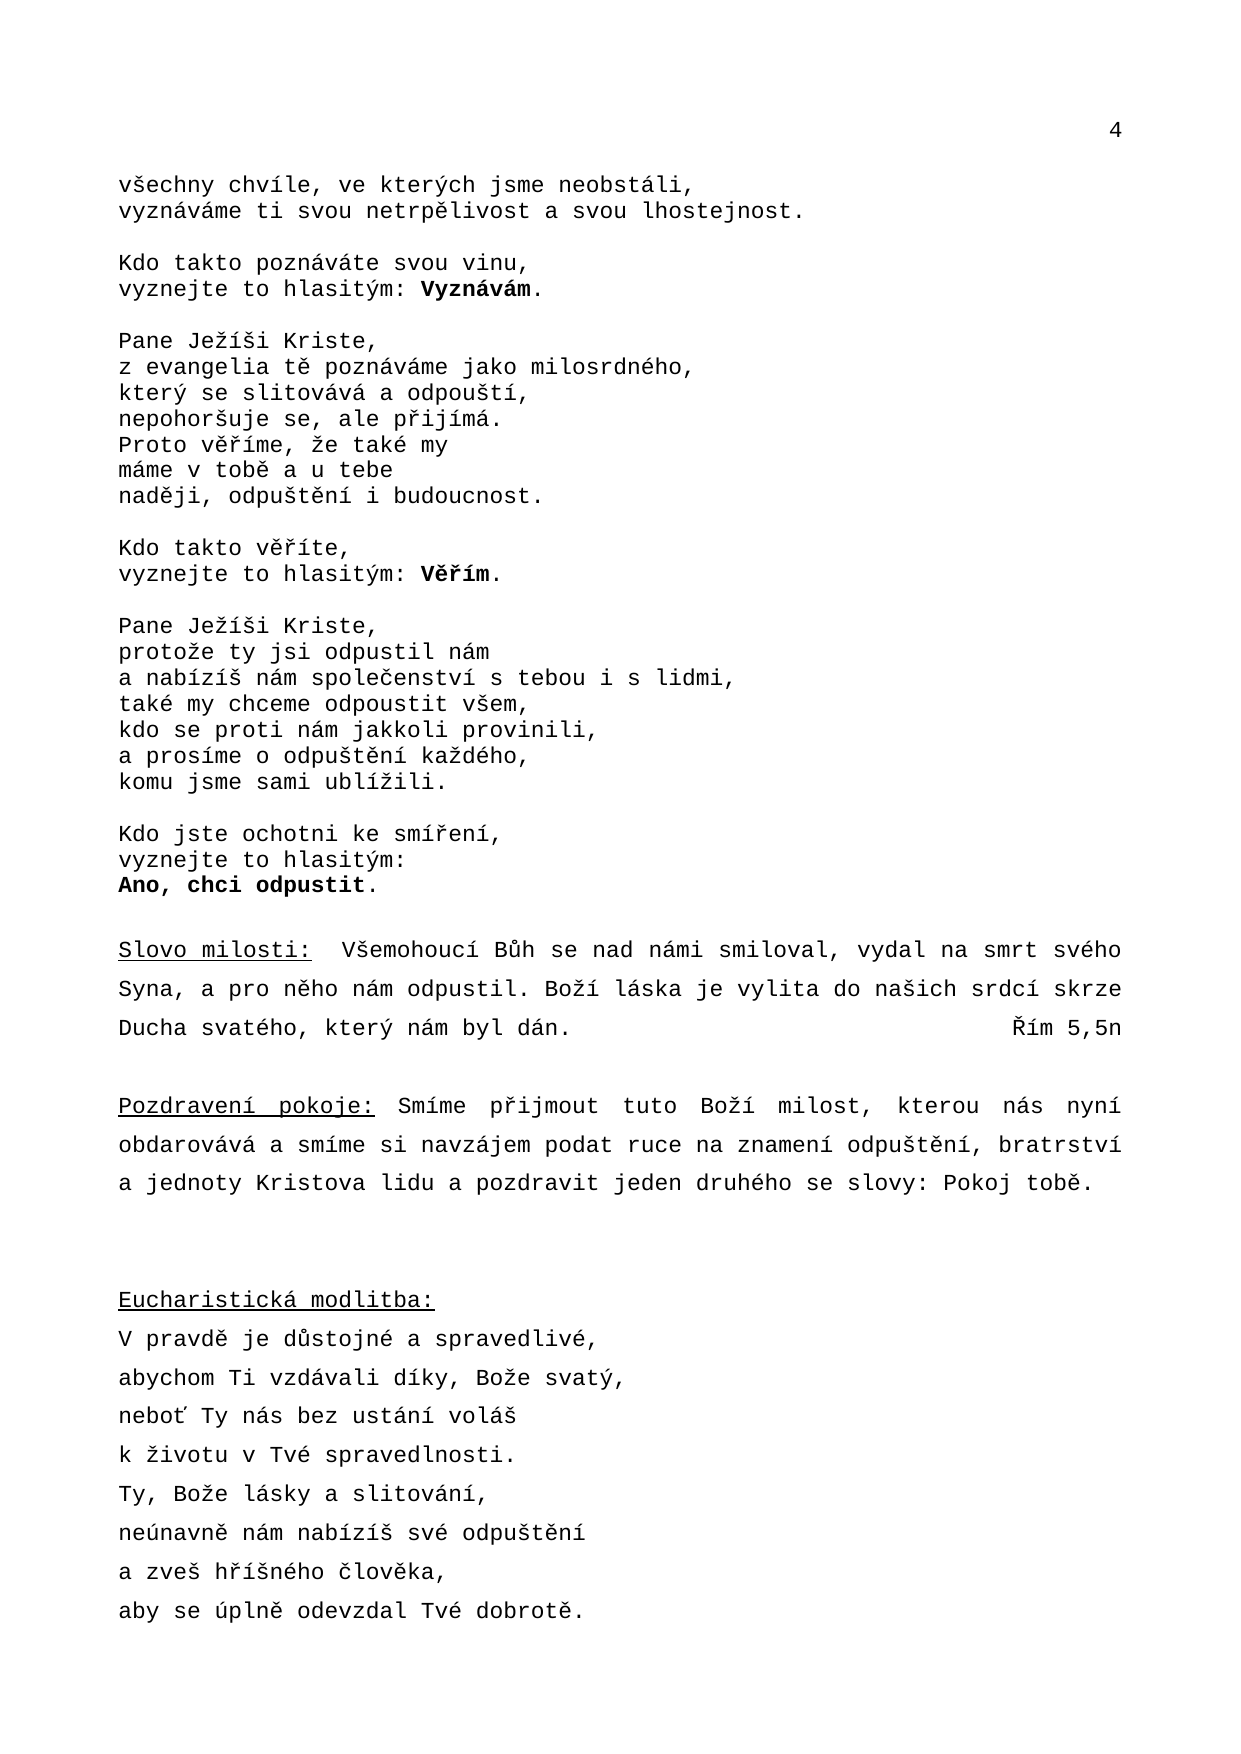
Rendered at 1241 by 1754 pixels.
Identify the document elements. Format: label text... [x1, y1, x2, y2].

text a prosíme o odpuštění každého, [118, 744, 1122, 770]
text také my chceme odpoustit všem, [118, 692, 1122, 718]
text nepohoršuje se, ale přijímá. [118, 407, 1122, 433]
text Eucharistická modlitba: [118, 1288, 1122, 1314]
text protože ty jsi odpustil nám [118, 640, 1122, 666]
text Pozdravení pokoje: Smíme přijmout tuto Boží milost, kterou nás nyní obdarovává a smíme si navzájem podat ruce na znamení odpuštění, bratrství a jednoty Kristova lidu a pozdravit jeden druhého se slovy: Pokoj tobě. [118, 1094, 1122, 1198]
text vyznejte to hlasitým: Věřím. [118, 563, 1122, 588]
text Ano, chci odpustit. [118, 874, 1122, 900]
text Proto věříme, že také my [118, 433, 1122, 459]
text vyznejte to hlasitým: [118, 848, 1122, 874]
text máme v tobě a u tebe [118, 459, 1122, 485]
text a nabízíš nám společenství s tebou i s lidmi, [118, 666, 1122, 692]
text kdo se proti nám jakkoli provinili, [118, 718, 1122, 744]
text Ty, Bože lásky a slitování, [118, 1483, 1122, 1508]
text Kdo jste ochotni ke smíření, [118, 822, 1122, 848]
text Pane Ježíši Kriste, [118, 614, 1122, 640]
text z evangelia tě poznáváme jako milosrdného, [118, 355, 1122, 381]
text neboť Ty nás bez ustání voláš [118, 1405, 1122, 1431]
text neúnavně nám nabízíš své odpuštění [118, 1521, 1122, 1547]
text aby se úplně odevzdal Tvé dobrotě. [118, 1599, 1122, 1625]
text k životu v Tvé spravedlnosti. [118, 1444, 1122, 1470]
text všechny chvíle, ve kterých jsme neobstáli, [118, 173, 1122, 199]
text Kdo takto věříte, [118, 537, 1122, 563]
text V pravdě je důstojné a spravedlivé, [118, 1327, 1122, 1353]
text Kdo takto poznáváte svou vinu, [118, 251, 1122, 277]
text a zveš hříšného člověka, [118, 1560, 1122, 1586]
text Pane Ježíši Kriste, [118, 329, 1122, 355]
text vyznejte to hlasitým: Vyznávám. [118, 277, 1122, 303]
text Slovo milosti: Všemohoucí Bůh se nad námi smiloval, vydal na smrt svého Syna, a pro něho nám odpustil. Boží láska je vylita do našich srdcí skrze Ducha svatého, který nám byl dán. Řím 5,5n [118, 939, 1122, 1042]
text který se slitovává a odpouští, [118, 381, 1122, 407]
text naději, odpuštění i budoucnost. [118, 485, 1122, 511]
text abychom Ti vzdávali díky, Bože svatý, [118, 1366, 1122, 1392]
text komu jsme sami ublížili. [118, 770, 1122, 796]
text vyznáváme ti svou netrpělivost a svou lhostejnost. [118, 199, 1122, 225]
